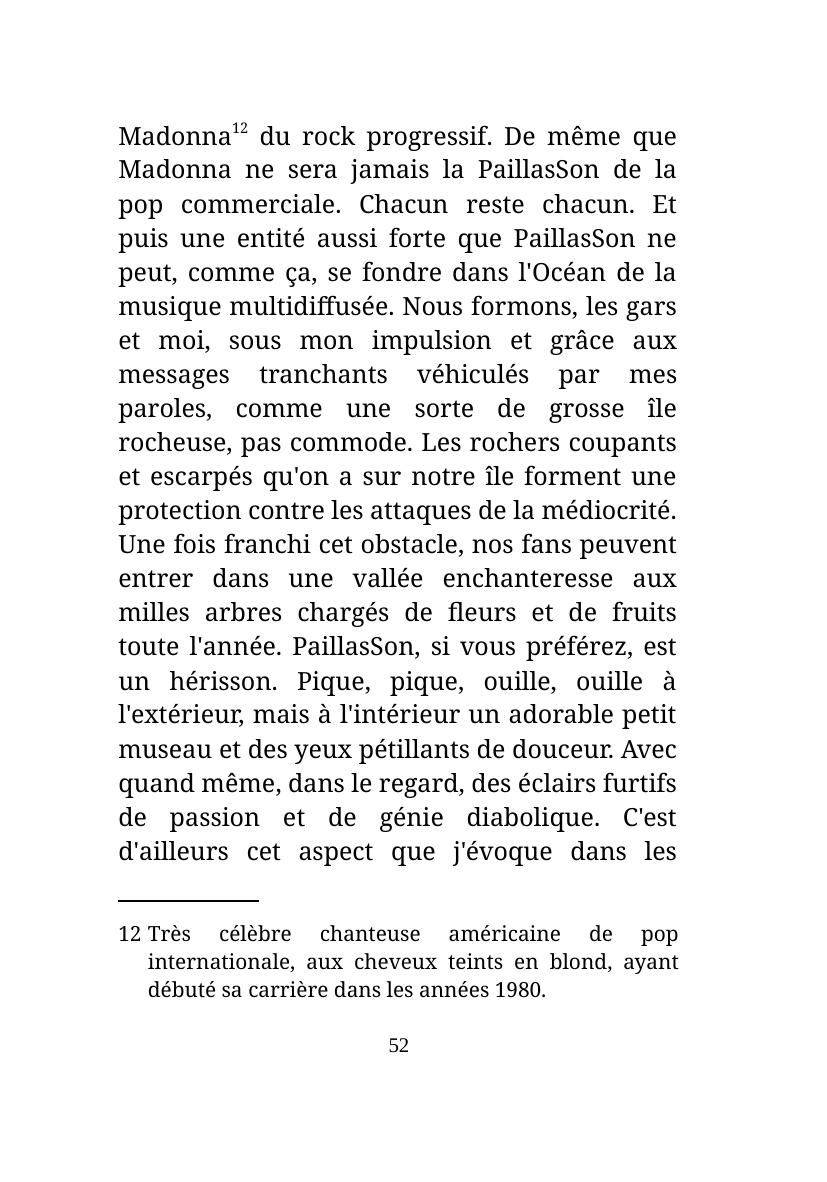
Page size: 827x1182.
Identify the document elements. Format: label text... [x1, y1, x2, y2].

text À travers tous ces exemples, vous voyez qu'à PaillasSon nous ne manquons pas de personnalités fortes et originales. On sort de l'ordinaire. On a une vraie liberté. On fait ce qu'on veut. Et si le public ne comprends pas, si le public s'ennuie, on lui explique que c'est normal. Et le public, dès lors, est satisfait et ne cesse de nous réserver des triomphes. D'un autre côté, nous gardons l'esprit prog‑rock ! Nous ne visons pas l'entrée dans un star‑system international, affadissant et mercantile. Jamais nous ne serons les Madonna du rock progressif. De même que Madonna ne sera jamais la PaillasSon de la pop commerciale. Chacun reste chacun. Et puis une entité aussi forte que PaillasSon ne peut, comme ça, se fondre dans l'Océan de la musique multidiffusée. Nous formons, les gars et moi, sous mon impulsion et grâce aux messages tranchants véhiculés par mes paroles, comme une sorte de grosse île rocheuse, pas commode. Les rochers coupants et escarpés qu'on a sur notre île forment une protection contre les attaques de la médiocrité. Une fois franchi cet obstacle, nos fans peuvent entrer dans une vallée enchanteresse aux milles arbres chargés de fleurs et de fruits toute l'année. PaillasSon, si vous préférez, est un hérisson. Pique, pique, ouille, ouille à l'extérieur, mais à l'intérieur un adorable petit museau et des yeux pétillants de douceur. Avec quand même, dans le regard, des éclairs furtifs de passion et de génie diabolique. C'est d'ailleurs cet aspect que j'évoque dans les paroles de Ballon d'eau chaude. [118, 118, 677, 867]
text Très célèbre chanteuse américaine de pop internationale, aux cheveux teints en blond, ayant débuté sa carrière dans les années 1980. [118, 919, 679, 1004]
